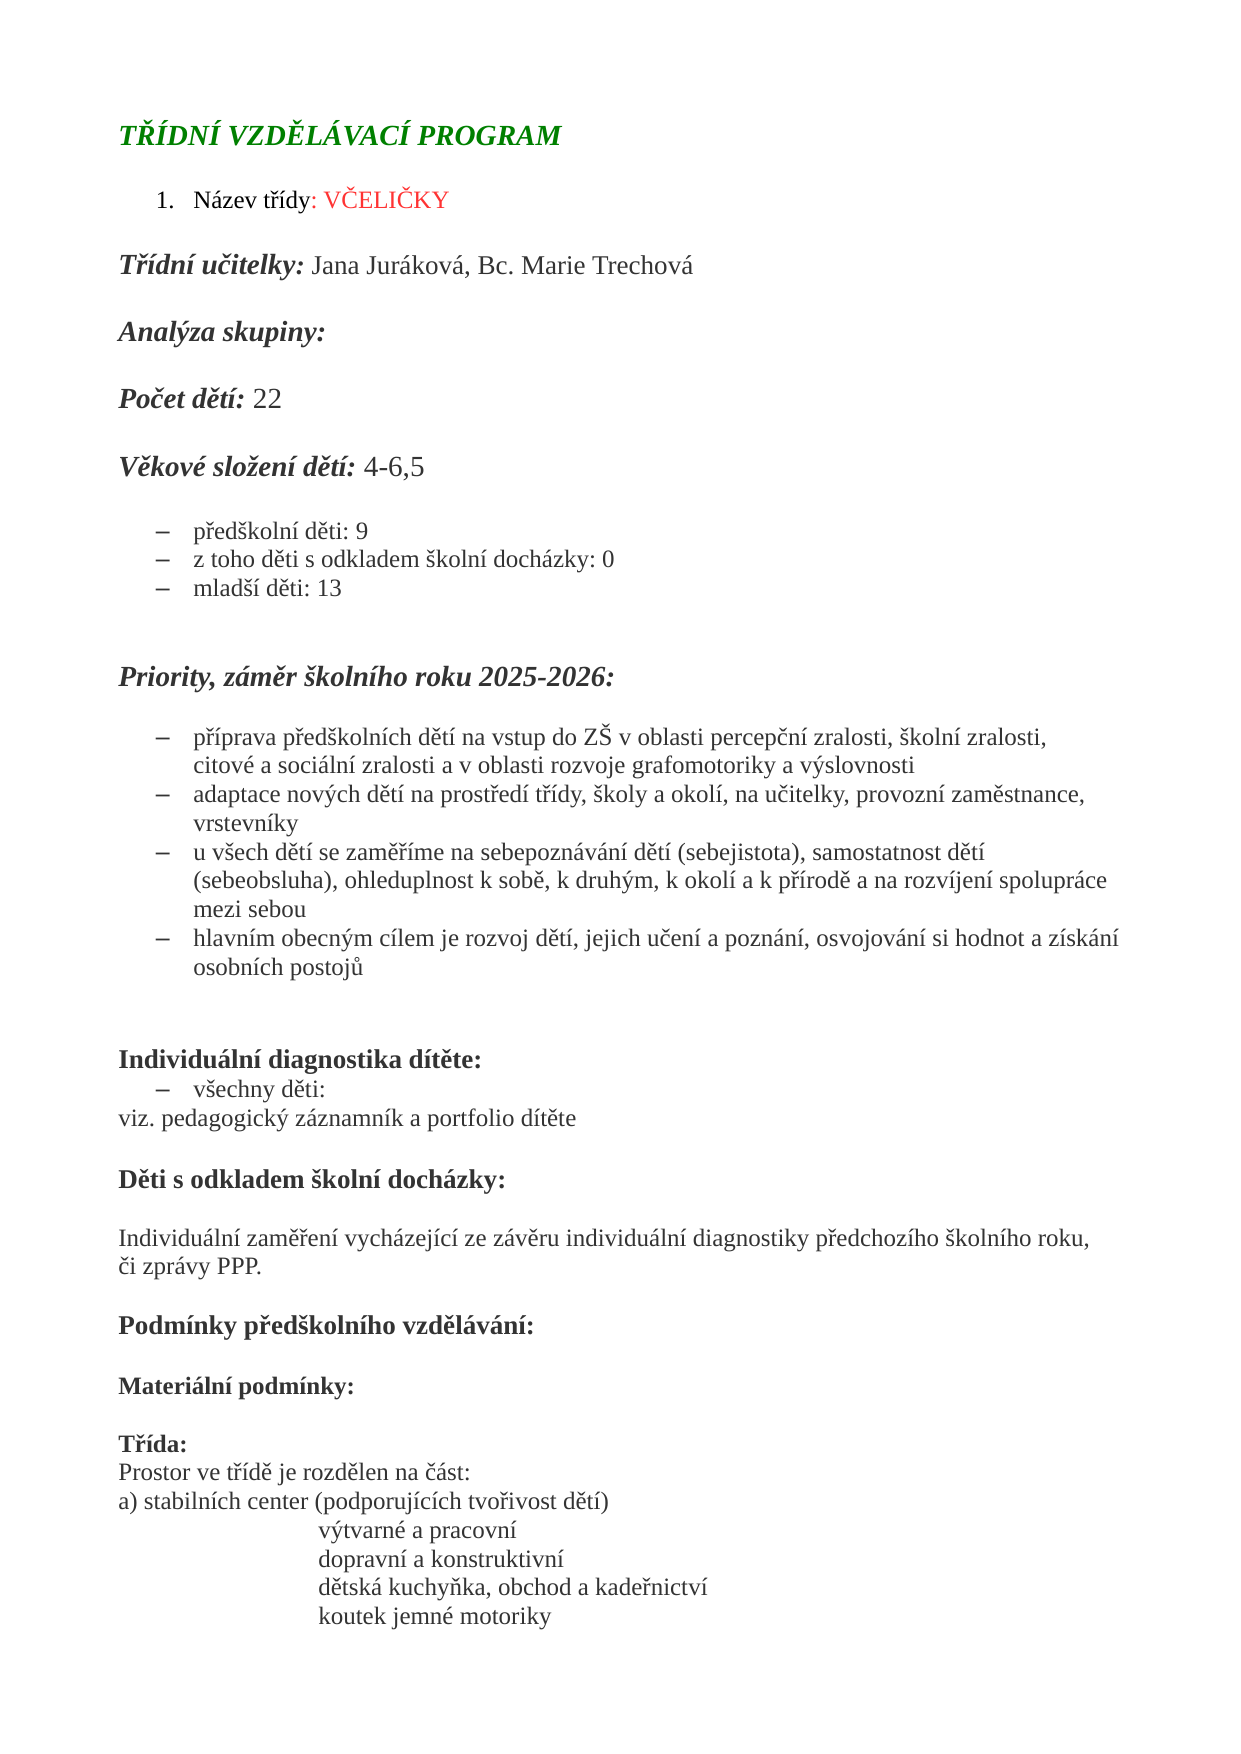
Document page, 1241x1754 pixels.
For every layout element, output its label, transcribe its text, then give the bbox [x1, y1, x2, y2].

text koutek jemné motoriky [118, 1601, 1122, 1630]
text či zprávy PPP. [118, 1251, 1122, 1280]
text dopravní a konstruktivní [118, 1544, 1122, 1572]
list mladší děti: 13 [156, 573, 1122, 602]
text a) stabilních center (podporujících tvořivost dětí) [118, 1486, 1122, 1515]
list všechny děti: [156, 1074, 1122, 1103]
text viz. pedagogický záznamník a portfolio dítěte [118, 1103, 1122, 1132]
text dětská kuchyňka, obchod a kadeřnictví [118, 1572, 1122, 1601]
text výtvarné a pracovní [118, 1515, 1122, 1544]
text citové a sociální zralosti a v oblasti rozvoje grafomotoriky a výslovnosti [118, 751, 1122, 779]
list u všech dětí se zaměříme na sebepoznávání dětí (sebejistota), samostatnost dětí [156, 837, 1122, 866]
list Název třídy: VČELIČKY [156, 185, 1122, 214]
text Analýza skupiny: [118, 314, 1122, 348]
list předškolní děti: 9 [156, 516, 1122, 544]
text Priority, záměr školního roku 2025-2026: [118, 659, 1122, 693]
list adaptace nových dětí na prostředí třídy, školy a okolí, na učitelky, provozní zaměstnance, vrstevníky [156, 779, 1122, 837]
text (sebeobsluha), ohleduplnost k sobě, k druhým, k okolí a k přírodě a na rozvíjení spolupráce [118, 866, 1122, 894]
text TŘÍDNÍ VZDĚLÁVACÍ PROGRAM [118, 118, 1122, 152]
text Třídní učitelky: Jana Juráková, Bc. Marie Trechová [118, 247, 1122, 281]
text Děti s odkladem školní docházky: [118, 1163, 1122, 1194]
text Individuální diagnostika dítěte: [118, 1043, 1122, 1074]
text Počet dětí: 22 [118, 382, 1122, 415]
text Prostor ve třídě je rozdělen na část: [118, 1457, 1122, 1486]
list z toho děti s odkladem školní docházky: 0 [156, 544, 1122, 573]
text mezi sebou [118, 894, 1122, 923]
text Podmínky předškolního vzdělávání: [118, 1309, 1122, 1340]
text Materiální podmínky: [118, 1371, 1122, 1400]
list hlavním obecným cílem je rozvoj dětí, jejich učení a poznání, osvojování si hodnot a získání osobních postojů [156, 923, 1122, 981]
text Věkové složení dětí: 4-6,5 [118, 449, 1122, 482]
list příprava předškolních dětí na vstup do ZŠ v oblasti percepční zralosti, školní zralosti, [156, 722, 1122, 751]
text Třída: [118, 1429, 1122, 1457]
text Individuální zaměření vycházející ze závěru individuální diagnostiky předchozího školního roku, [118, 1223, 1122, 1251]
